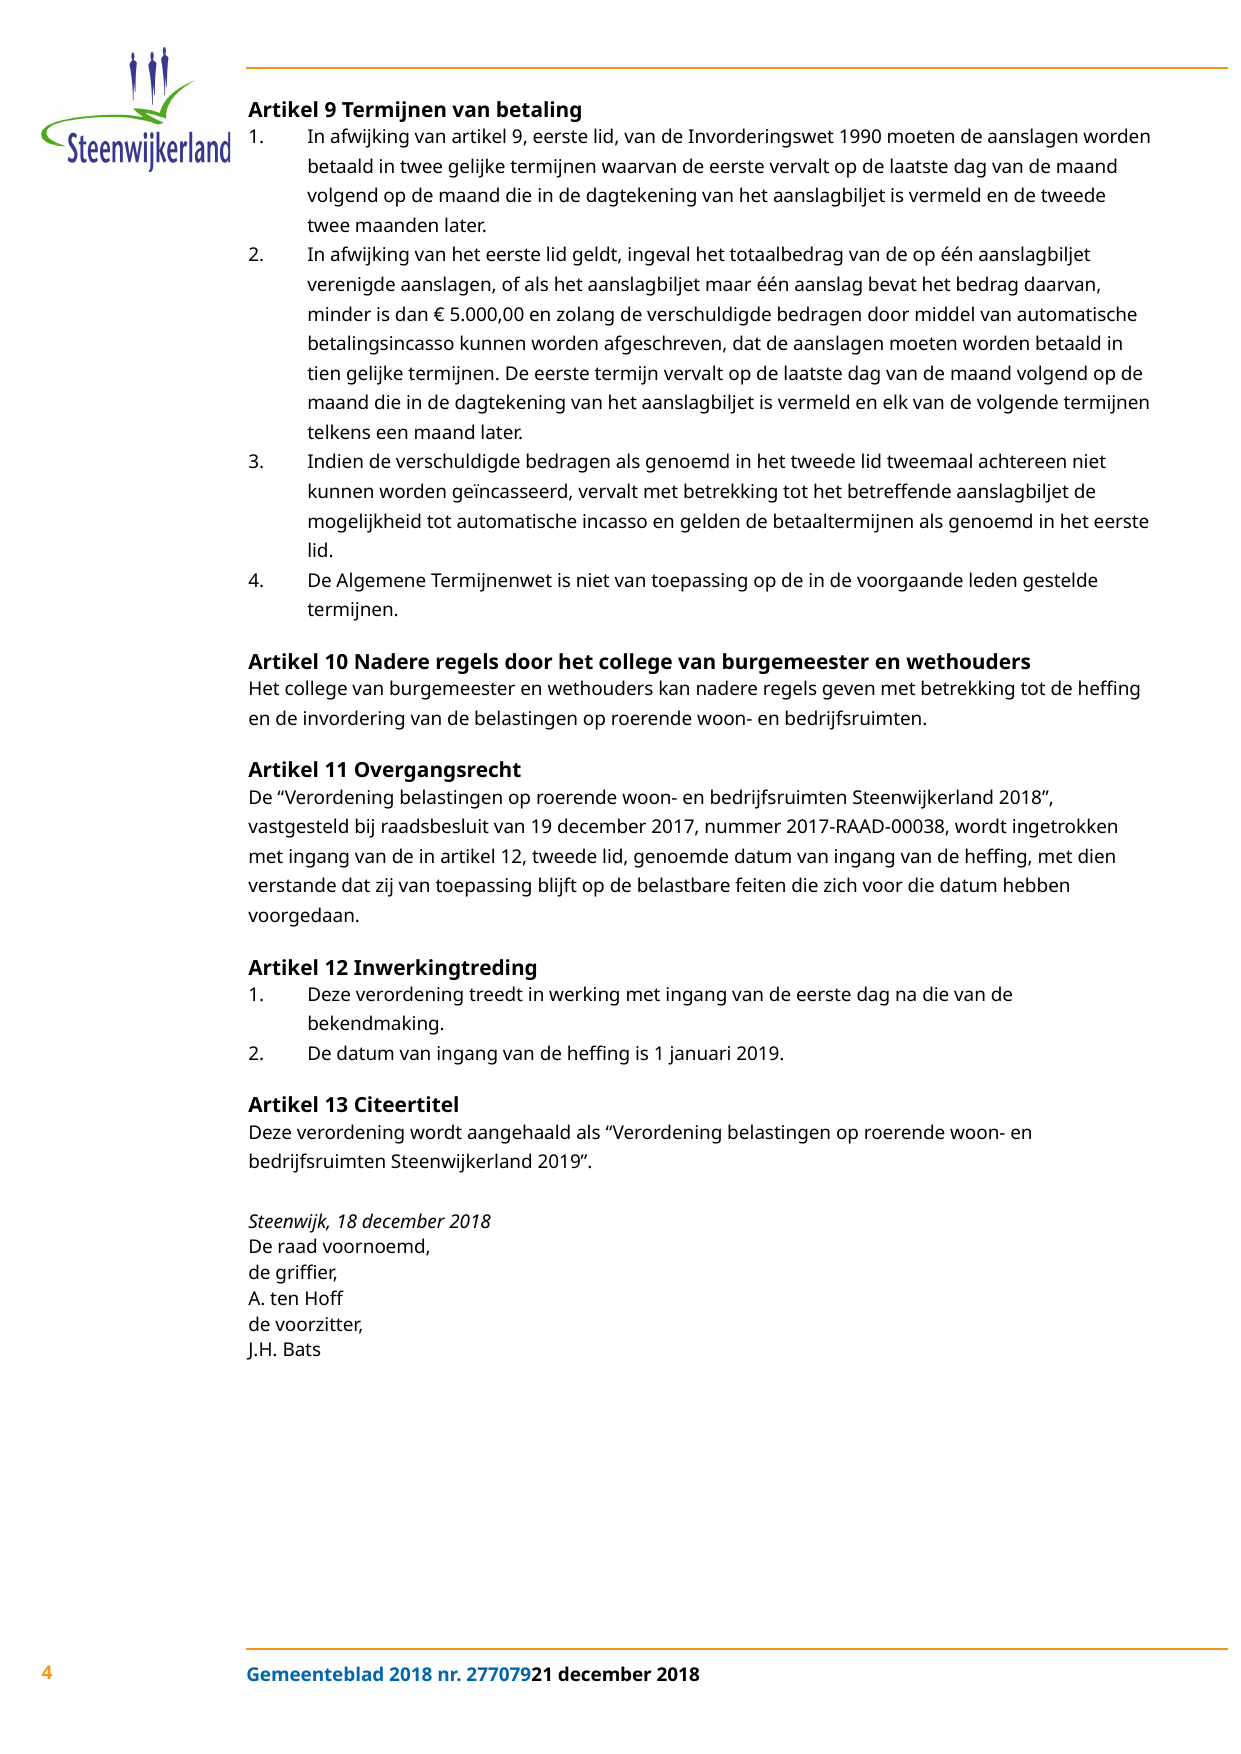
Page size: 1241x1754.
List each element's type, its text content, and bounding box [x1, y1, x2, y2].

text De raad voornoemd, [248, 1233, 1152, 1259]
list In afwijking van het eerste lid geldt, ingeval het totaalbedrag van de op één aanslagbiljet verenigde aanslagen, of als het aanslagbiljet maar één aanslag bevat het bedrag daarvan, minder is dan € 5.000,00 en zolang de verschuldigde bedragen door middel van automatische betalingsincasso kunnen worden afgeschreven, dat de aanslagen moeten worden betaald in tien gelijke termijnen. De eerste termijn vervalt op de laatste dag van de maand volgend op de maand die in de dagtekening van het aanslagbiljet is vermeld en elk van de volgende termijnen telkens een maand later. [248, 242, 1152, 445]
text Het college van burgemeester en wethouders kan nadere regels geven met betrekking tot de heffing en de invordering van de belastingen op roerende woon- en bedrijfsruimten. [248, 675, 1152, 731]
text de griffier, [248, 1259, 1152, 1285]
text de voorzitter, [248, 1311, 1152, 1336]
text Artikel 12 Inwerkingtreding [248, 953, 1152, 981]
text Artikel 10 Nadere regels door het college van burgemeester en wethouders [248, 647, 1152, 675]
text De “Verordening belastingen op roerende woon- en bedrijfsruimten Steenwijkerland 2018”, vastgesteld bij raadsbesluit van 19 december 2017, nummer 2017-RAAD-00038, wordt ingetrokken met ingang van de in artikel 12, tweede lid, genoemde datum van ingang van de heffing, met dien verstande dat zij van toepassing blijft op de belastbare feiten die zich voor die datum hebben voorgedaan. [248, 784, 1152, 928]
text Steenwijk, 18 december 2018 [248, 1208, 1152, 1233]
picture [41, 47, 231, 172]
list Deze verordening treedt in werking met ingang van de eerste dag na die van de bekendmaking. [248, 981, 1152, 1036]
list In afwijking van artikel 9, eerste lid, van de Invorderingswet 1990 moeten de aanslagen worden betaald in twee gelijke termijnen waarvan de eerste vervalt op de laatste dag van de maand volgend op de maand die in de dagtekening van het aanslagbiljet is vermeld en de tweede twee maanden later. [248, 123, 1152, 238]
text Deze verordening wordt aangehaald als “Verordening belastingen op roerende woon- en bedrijfsruimten Steenwijkerland 2019”. [248, 1119, 1152, 1174]
list Indien de verschuldigde bedragen als genoemd in het tweede lid tweemaal achtereen niet kunnen worden geïncasseerd, vervalt met betrekking tot het betreffende aanslagbiljet de mogelijkheid tot automatische incasso en gelden de betaaltermijnen als genoemd in het eerste lid. [248, 449, 1152, 563]
list De Algemene Termijnenwet is niet van toepassing op de in de voorgaande leden gestelde termijnen. [248, 567, 1152, 622]
text Artikel 9 Termijnen van betaling [248, 95, 1152, 123]
text A. ten Hoff [248, 1285, 1152, 1311]
list De datum van ingang van de heffing is 1 januari 2019. [248, 1040, 1152, 1066]
text Artikel 11 Overgangsrecht [248, 755, 1152, 784]
text J.H. Bats [248, 1336, 1152, 1362]
text Artikel 13 Citeertitel [248, 1091, 1152, 1119]
